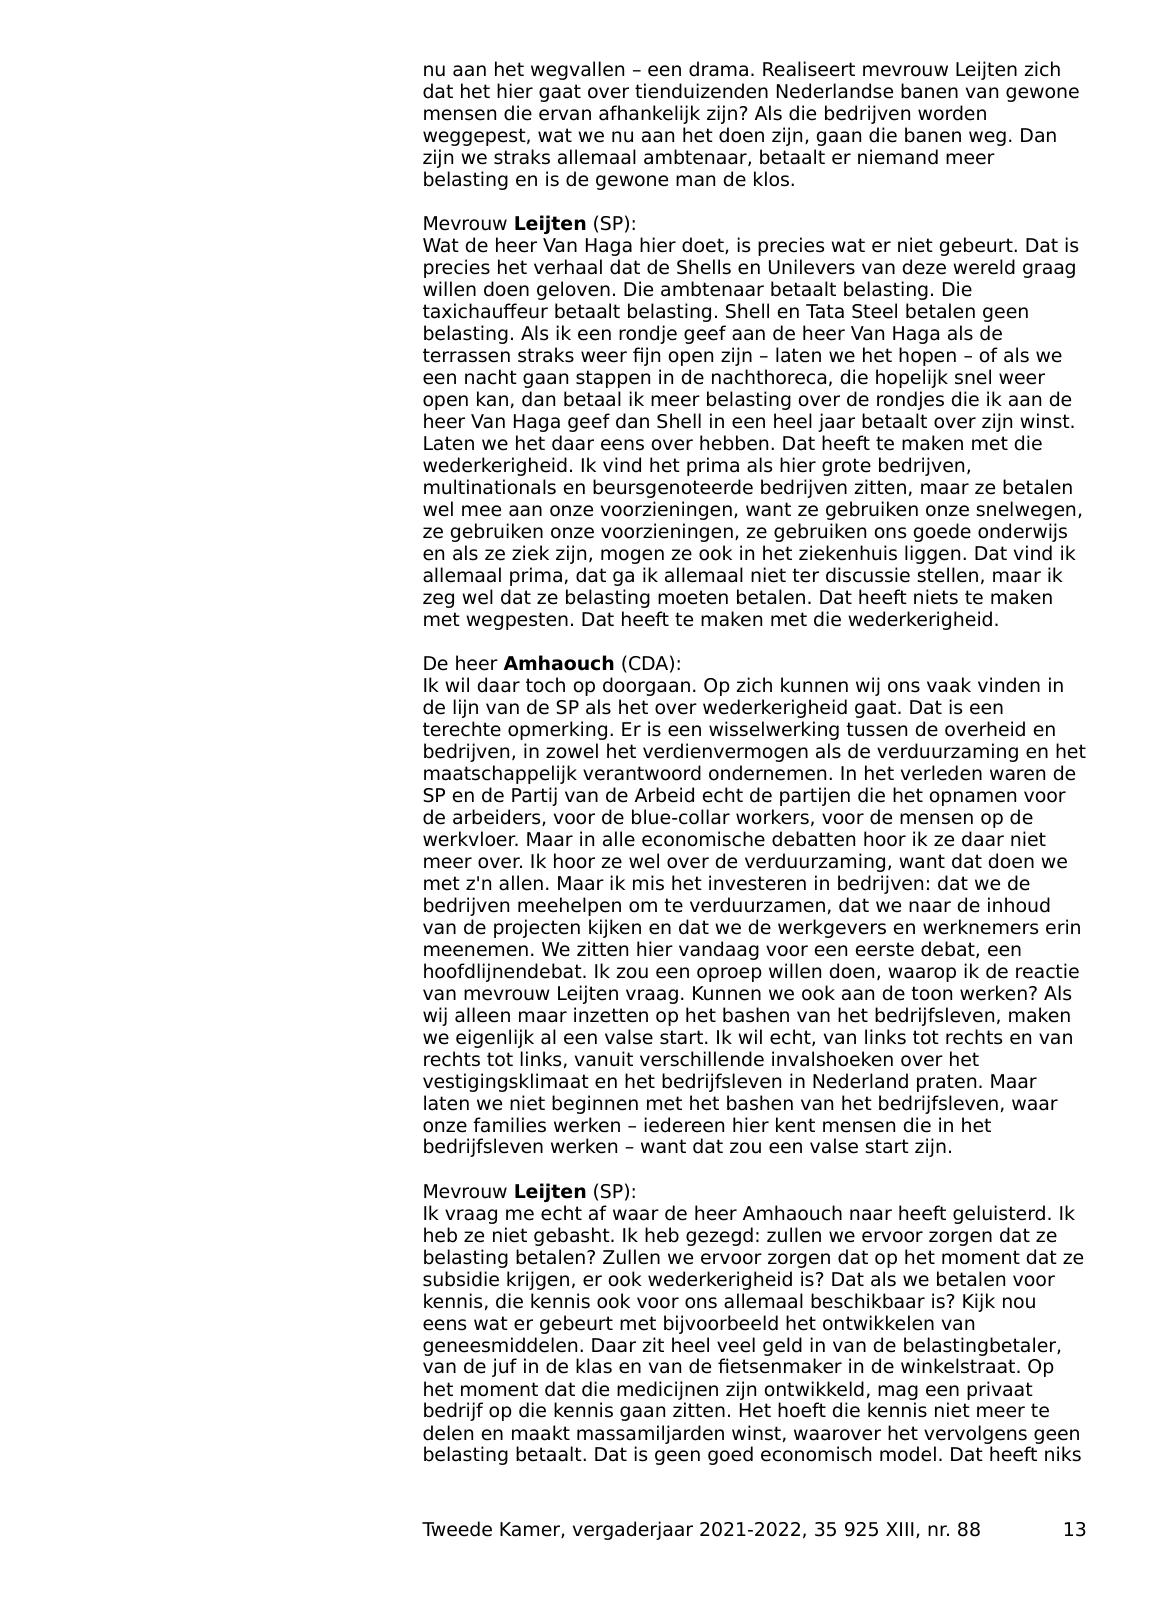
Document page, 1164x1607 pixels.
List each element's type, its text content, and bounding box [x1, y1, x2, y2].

text Ik vraag me echt af waar de heer Amhaouch naar heeft geluisterd. Ik heb ze niet gebasht. Ik heb gezegd: zullen we ervoor zorgen dat ze belasting betalen? Zullen we ervoor zorgen dat op het moment dat ze subsidie krijgen, er ook wederkerigheid is? Dat als we betalen voor kennis, die kennis ook voor ons allemaal beschikbaar is? Kijk nou eens wat er gebeurt met bijvoorbeeld het ontwikkelen van geneesmiddelen. Daar zit heel veel geld in van de belastingbetaler, van de juf in de klas en van de fietsenmaker in de winkelstraat. Op het moment dat die medicijnen zijn ontwikkeld, mag een privaat bedrijf op die kennis gaan zitten. Het hoeft die kennis niet meer te delen en maakt massamiljarden winst, waarover het vervolgens geen belasting betaalt. Dat is geen goed economisch model. Dat heeft niks [422, 1203, 1087, 1466]
text Mevrouw Leijten (SP): [422, 213, 1087, 235]
text Wat de heer Van Haga hier doet, is precies wat er niet gebeurt. Dat is precies het verhaal dat de Shells en Unilevers van deze wereld graag willen doen geloven. Die ambtenaar betaalt belasting. Die taxichauffeur betaalt belasting. Shell en Tata Steel betalen geen belasting. Als ik een rondje geef aan de heer Van Haga als de terrassen straks weer fijn open zijn – laten we het hopen – of als we een nacht gaan stappen in de nachthoreca, die hopelijk snel weer open kan, dan betaal ik meer belasting over de rondjes die ik aan de heer Van Haga geef dan Shell in een heel jaar betaalt over zijn winst. Laten we het daar eens over hebben. Dat heeft te maken met die wederkerigheid. Ik vind het prima als hier grote bedrijven, multinationals en beursgenoteerde bedrijven zitten, maar ze betalen wel mee aan onze voorzieningen, want ze gebruiken onze snelwegen, ze gebruiken onze voorzieningen, ze gebruiken ons goede onderwijs en als ze ziek zijn, mogen ze ook in het ziekenhuis liggen. Dat vind ik allemaal prima, dat ga ik allemaal niet ter discussie stellen, maar ik zeg wel dat ze belasting moeten betalen. Dat heeft niets te maken met wegpesten. Dat heeft te maken met die wederkerigheid. [422, 235, 1087, 631]
text De heer Amhaouch (CDA): [422, 653, 1087, 675]
text Mevrouw Leijten (SP): [422, 1181, 1087, 1203]
text nu aan het wegvallen – een drama. Realiseert mevrouw Leijten zich dat het hier gaat over tienduizenden Nederlandse banen van gewone mensen die ervan afhankelijk zijn? Als die bedrijven worden weggepest, wat we nu aan het doen zijn, gaan die banen weg. Dan zijn we straks allemaal ambtenaar, betaalt er niemand meer belasting en is de gewone man de klos. [422, 59, 1087, 191]
text Ik wil daar toch op doorgaan. Op zich kunnen wij ons vaak vinden in de lijn van de SP als het over wederkerigheid gaat. Dat is een terechte opmerking. Er is een wisselwerking tussen de overheid en bedrijven, in zowel het verdienvermogen als de verduurzaming en het maatschappelijk verantwoord ondernemen. In het verleden waren de SP en de Partij van de Arbeid echt de partijen die het opnamen voor de arbeiders, voor de blue-collar workers, voor de mensen op de werkvloer. Maar in alle economische debatten hoor ik ze daar niet meer over. Ik hoor ze wel over de verduurzaming, want dat doen we met z'n allen. Maar ik mis het investeren in bedrijven: dat we de bedrijven meehelpen om te verduurzamen, dat we naar de inhoud van de projecten kijken en dat we de werkgevers en werknemers erin meenemen. We zitten hier vandaag voor een eerste debat, een hoofdlijnendebat. Ik zou een oproep willen doen, waarop ik de reactie van mevrouw Leijten vraag. Kunnen we ook aan de toon werken? Als wij alleen maar inzetten op het bashen van het bedrijfsleven, maken we eigenlijk al een valse start. Ik wil echt, van links tot rechts en van rechts tot links, vanuit verschillende invalshoeken over het vestigingsklimaat en het bedrijfsleven in Nederland praten. Maar laten we niet beginnen met het bashen van het bedrijfsleven, waar onze families werken – iedereen hier kent mensen die in het bedrijfsleven werken – want dat zou een valse start zijn. [422, 675, 1087, 1158]
